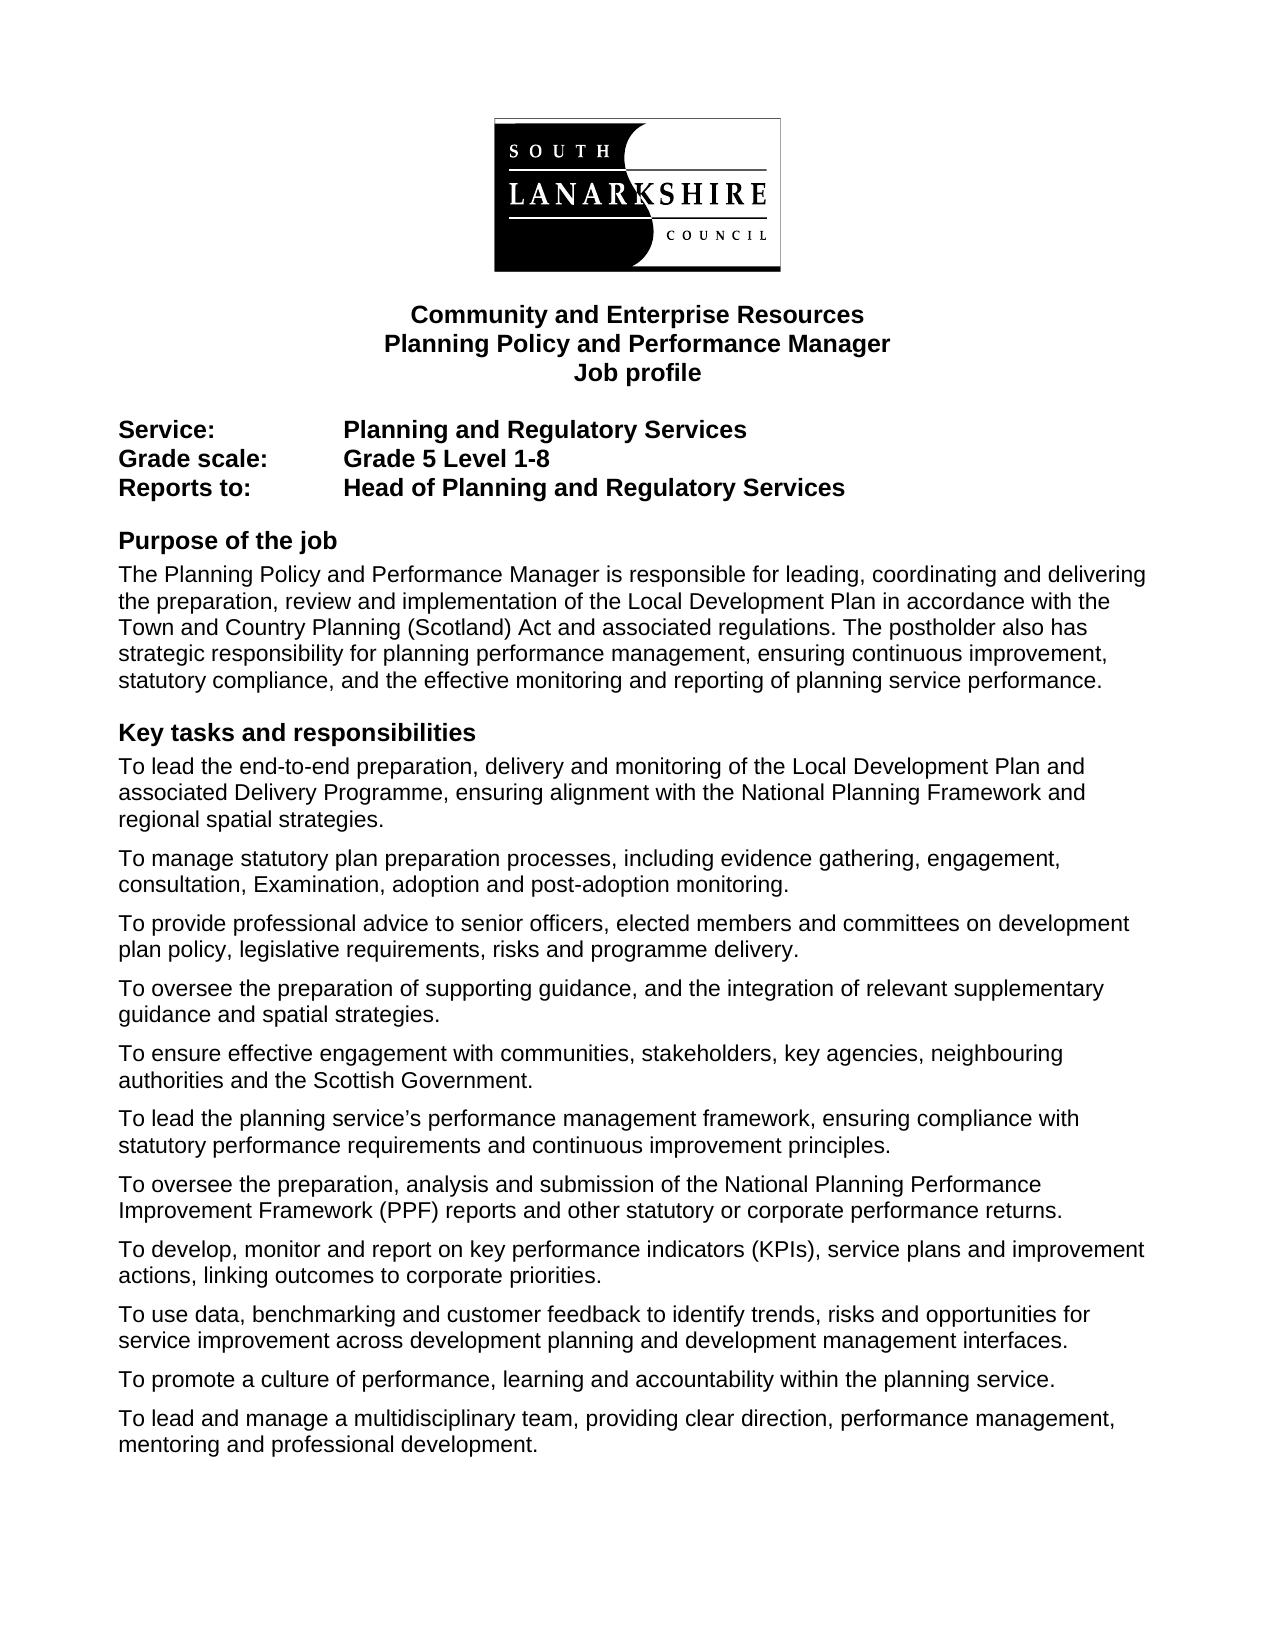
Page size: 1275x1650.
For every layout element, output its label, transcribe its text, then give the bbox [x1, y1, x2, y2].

subtitle Key tasks and responsibilities [118, 718, 1157, 747]
text The Planning Policy and Performance Manager is responsible for leading, coordinating and delivering the preparation, review and implementation of the Local Development Plan in accordance with the Town and Country Planning (Scotland) Act and associated regulations. The postholder also has strategic responsibility for planning performance management, ensuring continuous improvement, statutory compliance, and the effective monitoring and reporting of planning service performance. [118, 561, 1157, 693]
text To ensure effective engagement with communities, stakeholders, key agencies, neighbouring authorities and the Scottish Government. [118, 1040, 1157, 1093]
text To promote a culture of performance, learning and accountability within the planning service. [118, 1366, 1157, 1393]
text Grade scale: Grade 5 Level 1-8 [118, 444, 1157, 472]
text Reports to: Head of Planning and Regulatory Services [118, 472, 1157, 501]
text To provide professional advice to senior officers, elected members and committees on development plan policy, legislative requirements, risks and programme delivery. [118, 910, 1157, 962]
text To develop, monitor and report on key performance indicators (KPIs), service plans and improvement actions, linking outcomes to corporate priorities. [118, 1236, 1157, 1288]
text To lead the planning service’s performance management framework, ensuring compliance with statutory performance requirements and continuous improvement principles. [118, 1105, 1157, 1158]
text To use data, benchmarking and customer feedback to identify trends, risks and opportunities for service improvement across development planning and development management interfaces. [118, 1301, 1157, 1354]
text To oversee the preparation of supporting guidance, and the integration of relevant supplementary guidance and spatial strategies. [118, 975, 1157, 1028]
subtitle Purpose of the job [118, 526, 1157, 555]
text To lead and manage a multidisciplinary team, providing clear direction, performance management, mentoring and professional development. [118, 1405, 1157, 1458]
subtitle Community and Enterprise Resources Planning Policy and Performance Manager Job profile [118, 300, 1157, 386]
text To oversee the preparation, analysis and submission of the National Planning Performance Improvement Framework (PPF) reports and other statutory or corporate performance returns. [118, 1171, 1157, 1223]
text Service: Planning and Regulatory Services [118, 415, 1157, 444]
text To lead the end-to-end preparation, delivery and monitoring of the Local Development Plan and associated Delivery Programme, ensuring alignment with the National Planning Framework and regional spatial strategies. [118, 753, 1157, 832]
text To manage statutory plan preparation processes, including evidence gathering, engagement, consultation, Examination, adoption and post-adoption monitoring. [118, 844, 1157, 897]
